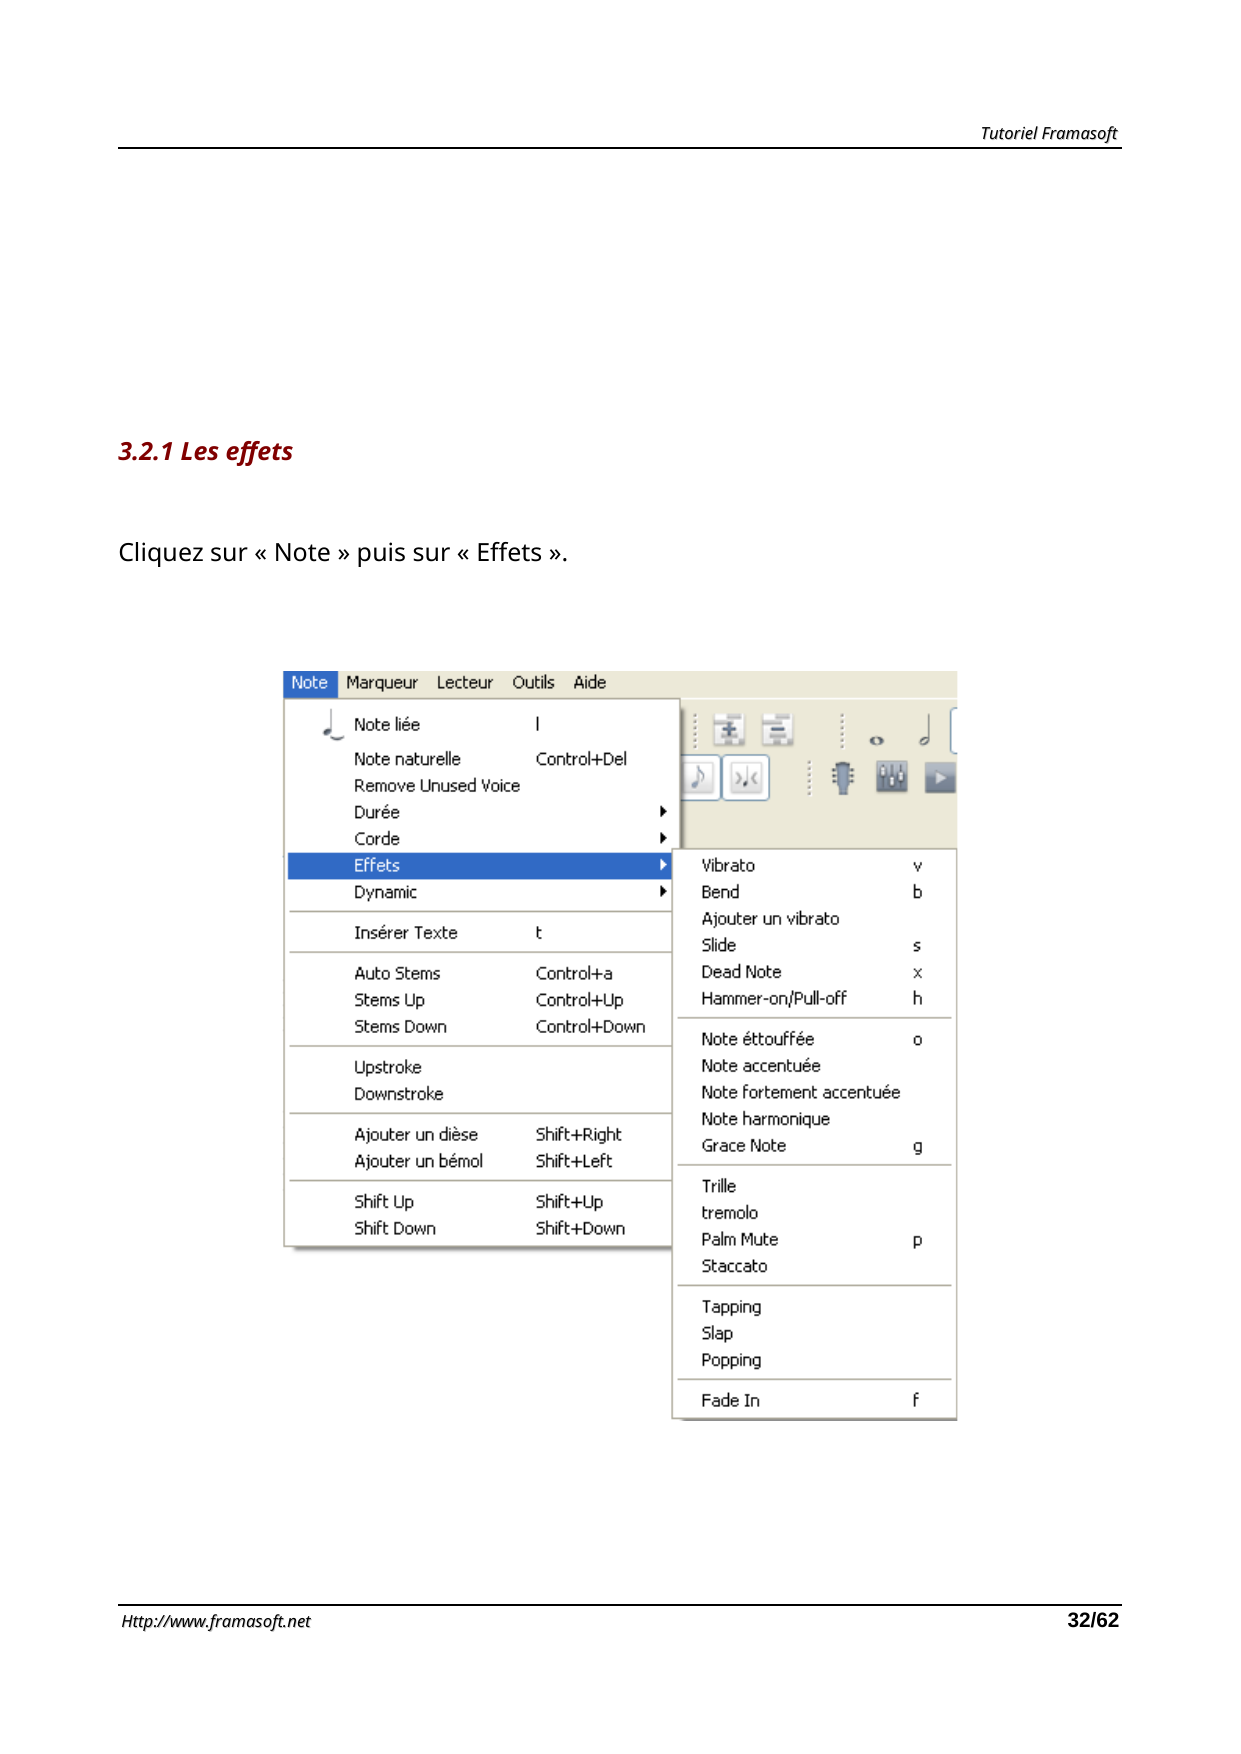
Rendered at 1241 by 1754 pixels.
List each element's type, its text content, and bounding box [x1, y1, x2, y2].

text Cliquez sur « Note » puis sur « Effets ». [118, 535, 1122, 569]
text 3.2.1 Les effets [118, 433, 1122, 467]
picture [282, 671, 958, 1421]
